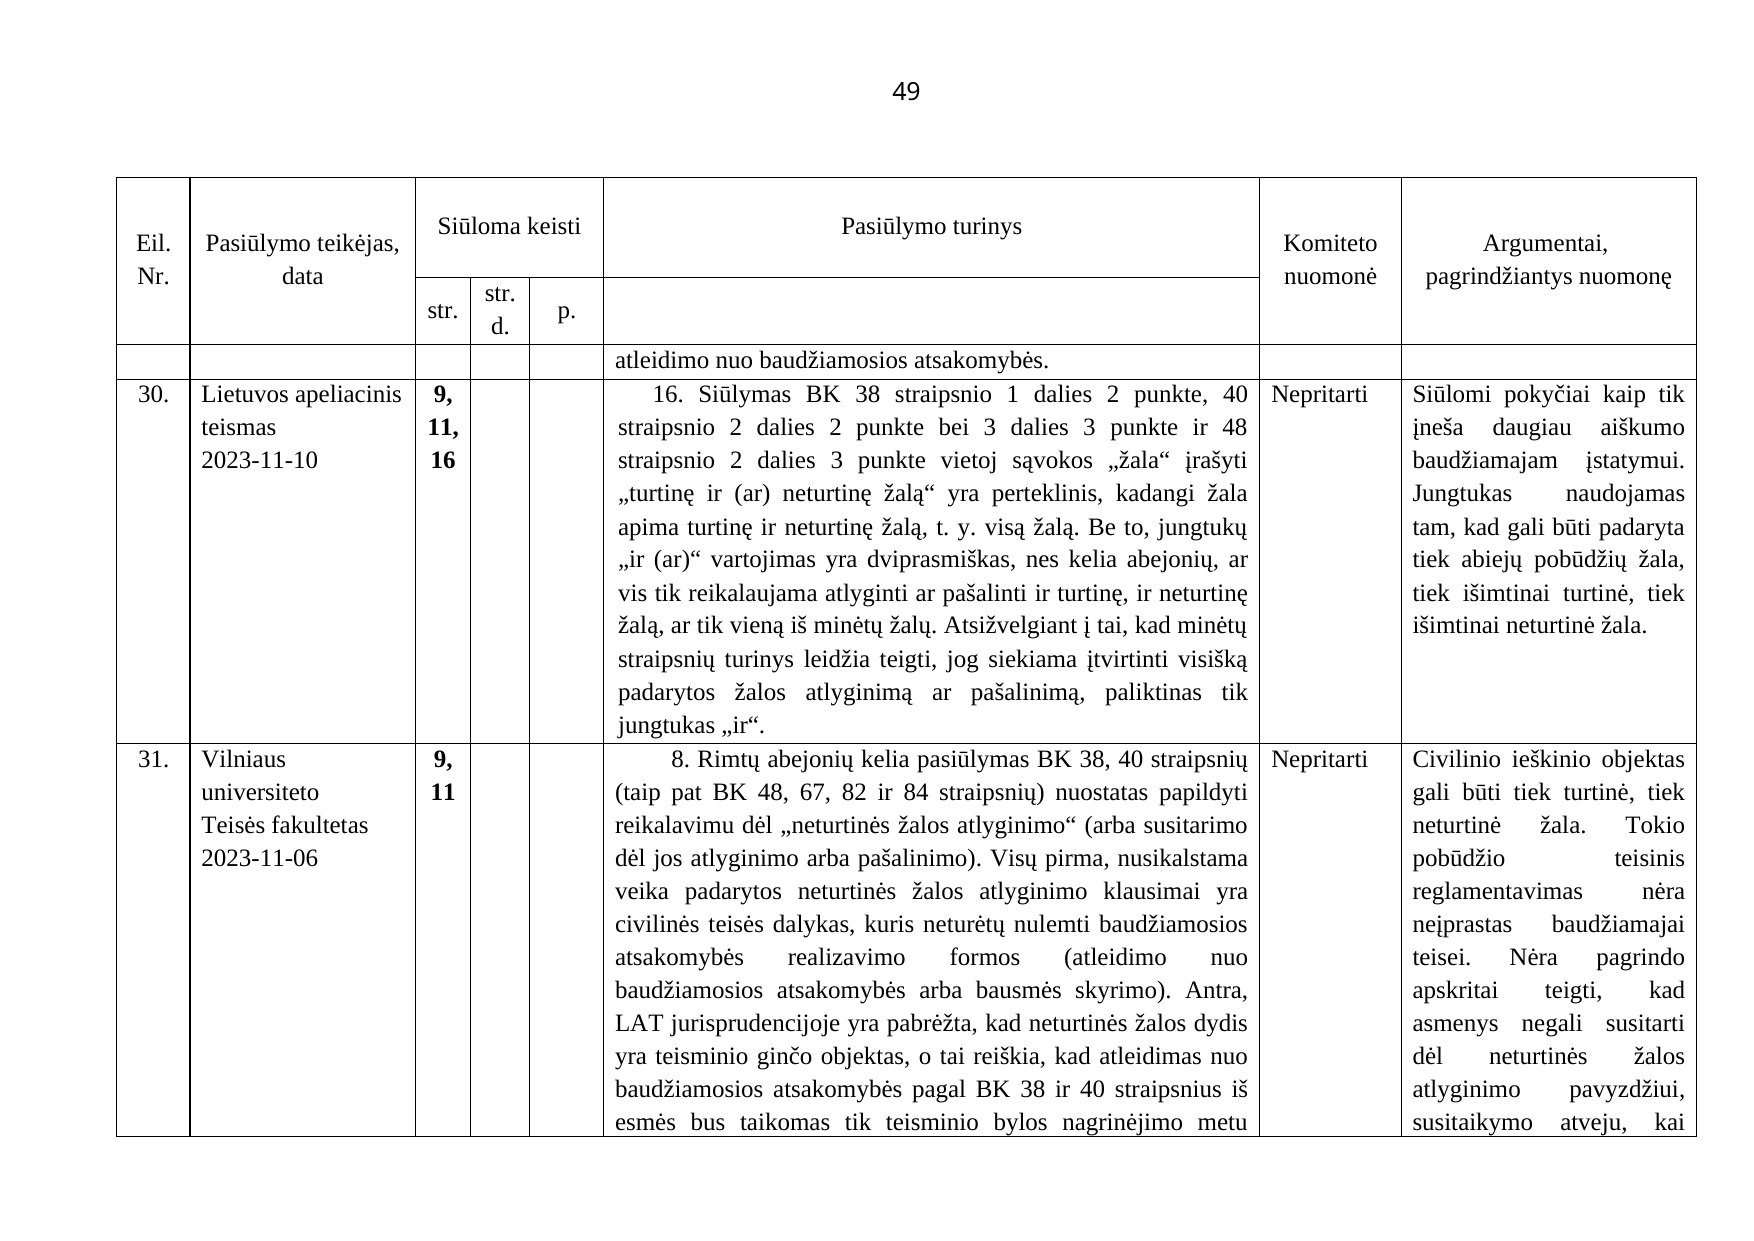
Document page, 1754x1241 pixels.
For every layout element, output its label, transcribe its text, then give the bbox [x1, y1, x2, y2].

table_cell [604, 278, 1259, 344]
table_cell str. [416, 278, 470, 344]
table_cell p. [530, 278, 603, 344]
table_cell [471, 380, 529, 743]
table_cell str. d. [471, 278, 529, 344]
table_header Eil. Nr. [117, 178, 189, 344]
table_header Argumentai, pagrindžiantys nuomonę [1402, 178, 1696, 344]
table_cell Civilinio ieškinio objektas gali būti tiek turtinė, tiek neturtinė žala. Tokio pobūdžio teisinis reglamentavimas nėra neįprastas baudžiamajai teisei. Nėra pagrindo apskritai teigti, kad asmenys negali susitarti dėl neturtinės žalos atlyginimo pavyzdžiui, susitaikymo atveju, kai [1402, 744, 1696, 1136]
table_cell [471, 345, 529, 378]
table_cell [1402, 345, 1696, 378]
table_header Siūloma keisti [416, 178, 603, 277]
table_cell 9, 11 [416, 744, 470, 1136]
table_header Pasiūlymo turinys [604, 178, 1259, 277]
table_cell 31. [117, 744, 189, 1136]
table_cell [191, 345, 415, 378]
table_cell [530, 380, 603, 743]
table_cell [1260, 345, 1401, 378]
table_cell Lietuvos apeliacinis teismas 2023-11-10 [191, 380, 415, 743]
table_header Komiteto nuomonė [1260, 178, 1401, 344]
table_cell Nepritarti [1260, 744, 1401, 1136]
table_cell 30. [117, 380, 189, 743]
table_cell Nepritarti [1260, 380, 1401, 743]
table_cell 9, 11, 16 [416, 380, 470, 743]
table_cell [530, 345, 603, 378]
table_header Pasiūlymo teikėjas, data [191, 178, 415, 344]
table_cell [117, 345, 189, 378]
table_cell 8. Rimtų abejonių kelia pasiūlymas BK 38, 40 straipsnių (taip pat BK 48, 67, 82 ir 84 straipsnių) nuostatas papildyti reikalavimu dėl „neturtinės žalos atlyginimo“ (arba susitarimo dėl jos atlyginimo arba pašalinimo). Visų pirma, nusikalstama veika padarytos neturtinės žalos atlyginimo klausimai yra civilinės teisės dalykas, kuris neturėtų nulemti baudžiamosios atsakomybės realizavimo formos (atleidimo nuo baudžiamosios atsakomybės arba bausmės skyrimo). Antra, LAT jurisprudencijoje yra pabrėžta, kad neturtinės žalos dydis yra teisminio ginčo objektas, o tai reiškia, kad atleidimas nuo baudžiamosios atsakomybės pagal BK 38 ir 40 straipsnius iš esmės bus taikomas tik teisminio bylos nagrinėjimo metu [604, 744, 1259, 1136]
table_cell [416, 345, 470, 378]
table_cell Siūlomi pokyčiai kaip tik įneša daugiau aiškumo baudžiamajam įstatymui. Jungtukas naudojamas tam, kad gali būti padaryta tiek abiejų pobūdžių žala, tiek išimtinai turtinė, tiek išimtinai neturtinė žala. [1402, 380, 1696, 743]
table_cell [530, 744, 603, 1136]
table_cell [471, 744, 529, 1136]
table_cell atleidimo nuo baudžiamosios atsakomybės. [604, 345, 1259, 378]
table_cell 16. Siūlymas BK 38 straipsnio 1 dalies 2 punkte, 40 straipsnio 2 dalies 2 punkte bei 3 dalies 3 punkte ir 48 straipsnio 2 dalies 3 punkte vietoj sąvokos „žala“ įrašyti „turtinę ir (ar) neturtinę žalą“ yra perteklinis, kadangi žala apima turtinę ir neturtinę žalą, t. y. visą žalą. Be to, jungtukų „ir (ar)“ vartojimas yra dviprasmiškas, nes kelia abejonių, ar vis tik reikalaujama atlyginti ar pašalinti ir turtinę, ir neturtinę žalą, ar tik vieną iš minėtų žalų. Atsižvelgiant į tai, kad minėtų straipsnių turinys leidžia teigti, jog siekiama įtvirtinti visišką padarytos žalos atlyginimą ar pašalinimą, paliktinas tik jungtukas „ir“. [604, 380, 1259, 743]
table_cell Vilniaus universiteto Teisės fakultetas 2023-11-06 [191, 744, 415, 1136]
